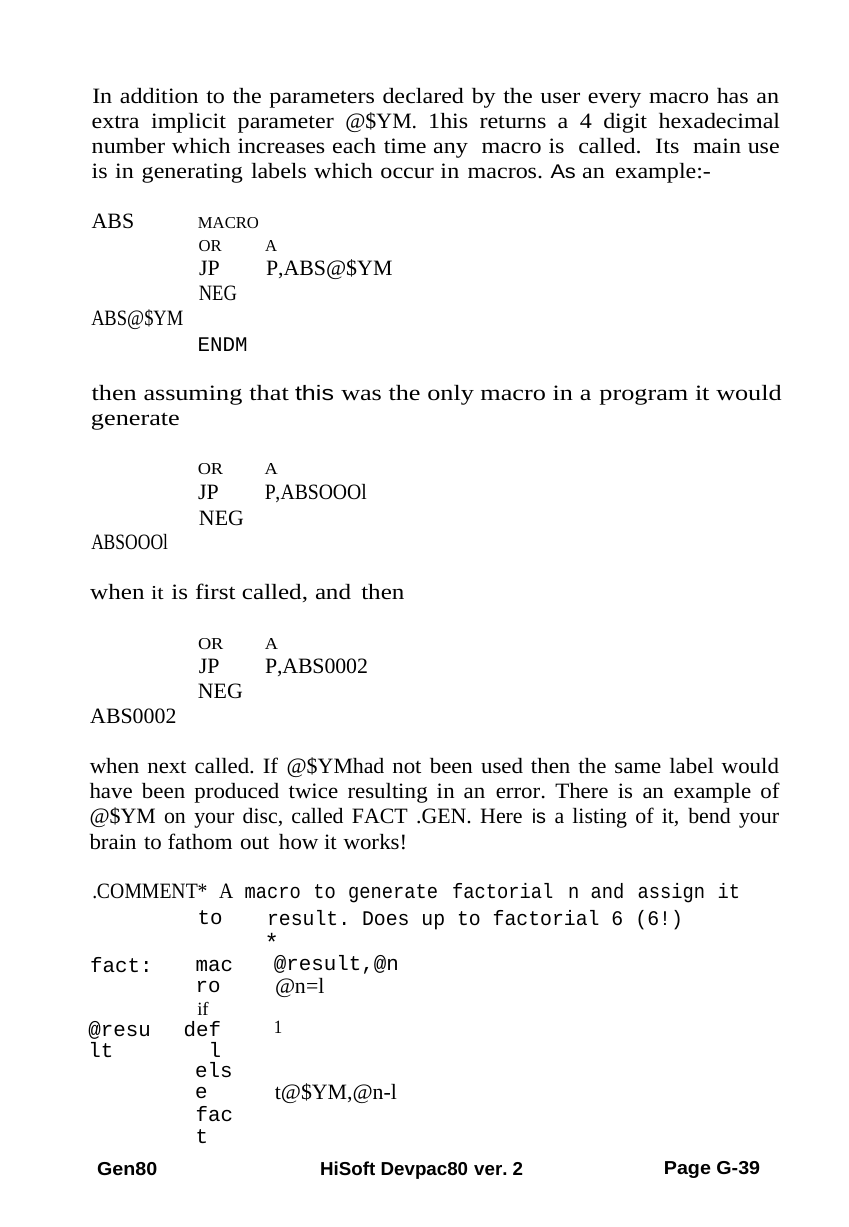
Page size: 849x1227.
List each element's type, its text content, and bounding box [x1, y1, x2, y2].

text JP P,ABS0002 NEG [198, 654, 369, 703]
text JP P,ABSOOOl NEG [198, 479, 368, 530]
text OR A [198, 459, 809, 478]
text then assuming that this was the only macro in a program it would generate [91, 380, 809, 430]
text when next called. If @$YMhad not been used then the same label would have been produced twice resulting in an error. There is an example of @$YM on your disc, called FACT .GEN. Here is a listing of it, bend your brain to fathom out how it works! [89, 753, 779, 854]
table_header to [171, 905, 250, 955]
text ABS0002 [90, 703, 809, 728]
text ABS@$YM [91, 306, 809, 330]
table_cell defl [171, 1019, 250, 1062]
text .COMMENT* A macro to generate factorial n and assign it [92, 878, 809, 905]
table_header [71, 905, 171, 955]
text ENDM [197, 334, 809, 357]
text OR A [198, 633, 809, 653]
table_cell @result,@n @n=l [250, 955, 697, 1019]
table_cell else fact [171, 1062, 250, 1148]
table_cell fact: [71, 955, 171, 1019]
table_cell 1 [250, 1019, 697, 1062]
table_cell [71, 1062, 171, 1148]
text JP P,ABS@$YM [199, 258, 809, 280]
table_header result. Does up to factorial 6 (6!) * [250, 905, 697, 955]
text ABS MACRO OR A [91, 208, 279, 255]
table_cell macro if [171, 955, 250, 1019]
table_cell @result [71, 1019, 171, 1062]
text ABSOOOl [91, 529, 172, 554]
text NEG [199, 281, 809, 306]
text when it is first called, and then [90, 579, 809, 604]
table_cell t@$YM,@n-l [250, 1062, 697, 1148]
text In addition to the parameters declared by the user every macro has an extra implicit parameter @$YM. 1his returns a 4 digit hexadecimal number which increases each time any macro is called. Its main use is in generating labels which occur in macros. As an example:- [91, 84, 781, 183]
